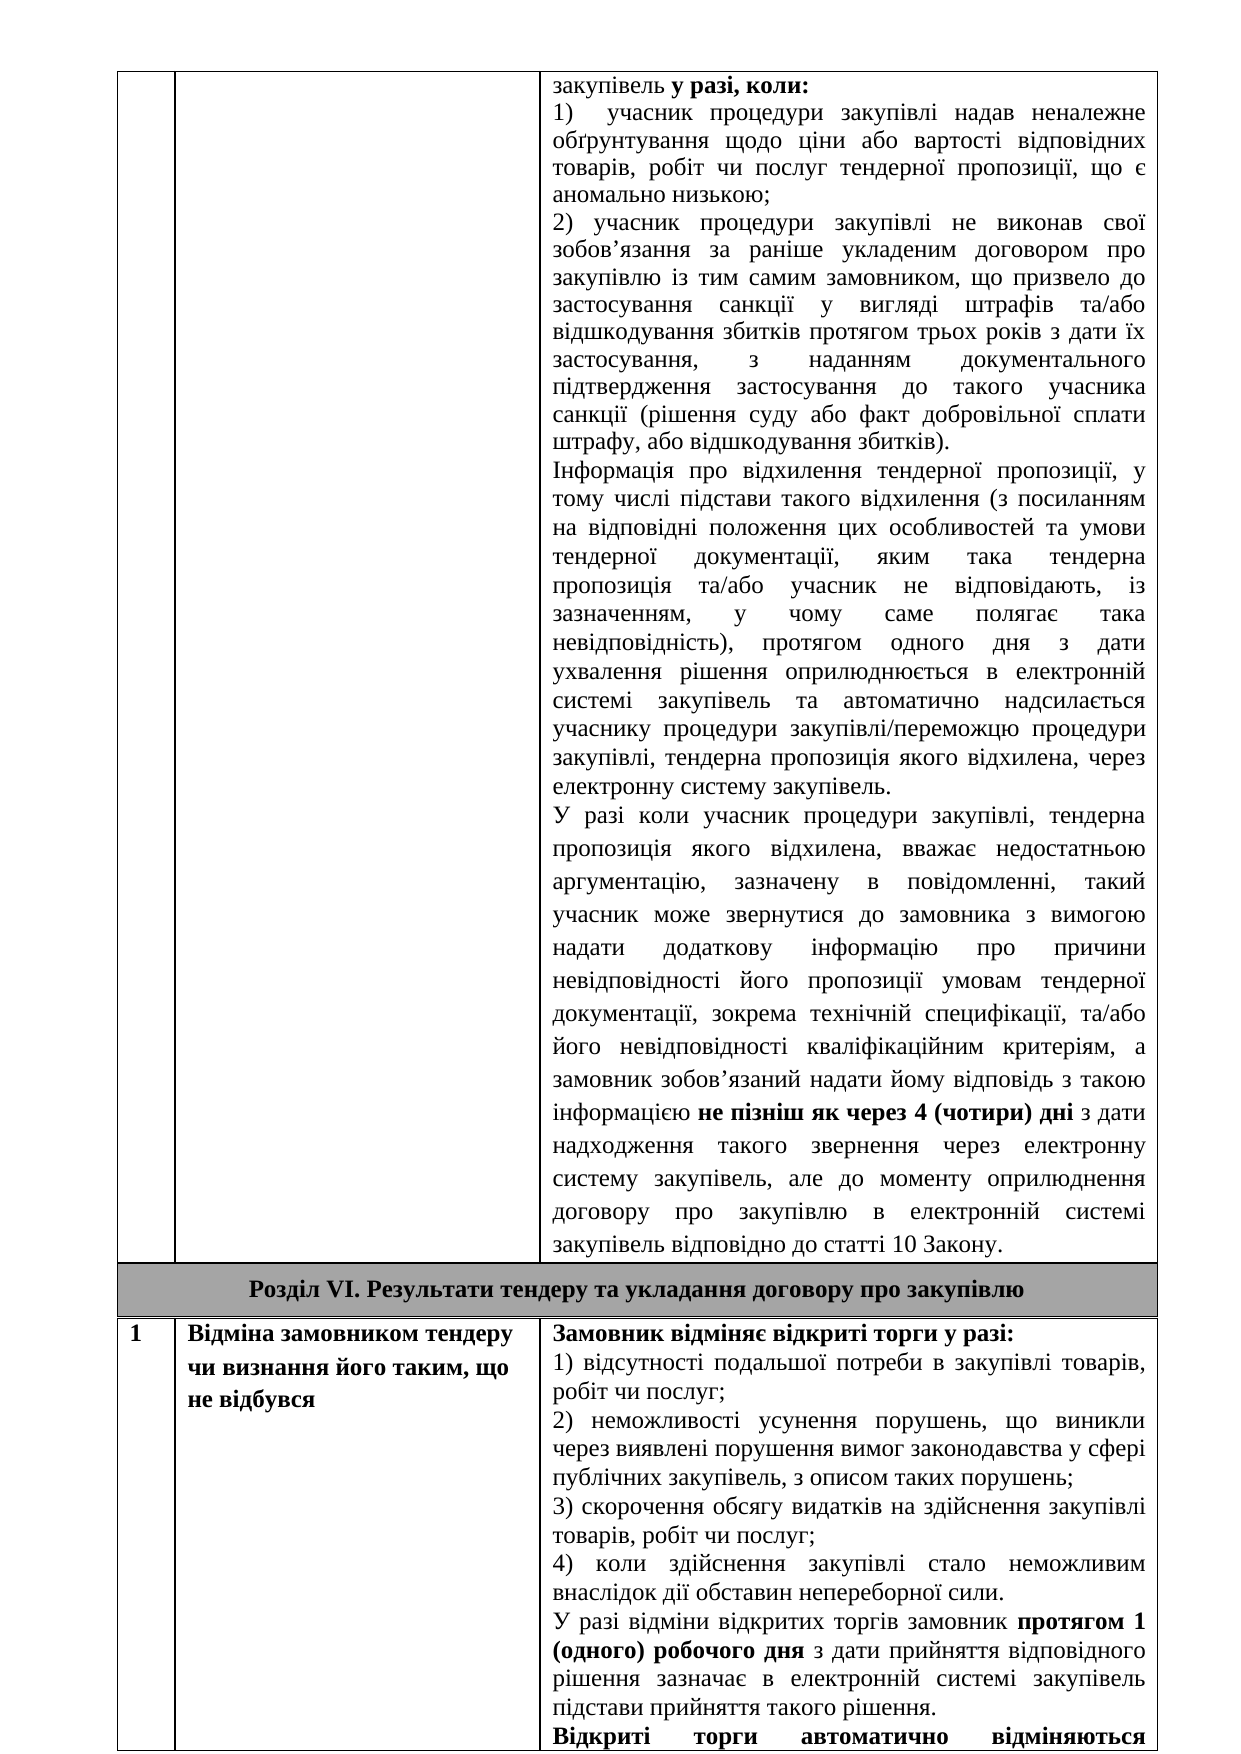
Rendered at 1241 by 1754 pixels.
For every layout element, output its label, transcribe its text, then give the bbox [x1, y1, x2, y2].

table_cell закупівель у разі, коли: 1) учасник процедури закупівлі надав неналежне обґрунтування щодо ціни або вартості відповідних товарів, робіт чи послуг тендерної пропозиції, що є аномально низькою; 2) учасник процедури закупівлі не виконав свої зобов’язання за раніше укладеним договором про закупівлю із тим самим замовником, що призвело до застосування санкції у вигляді штрафів та/або відшкодування збитків протягом трьох років з дати їх застосування, з наданням документального підтвердження застосування до такого учасника санкції (рішення суду або факт добровільної сплати штрафу, або відшкодування збитків). Інформація про відхилення тендерної пропозиції, у тому числі підстави такого відхилення (з посиланням на відповідні положення цих особливостей та умови тендерної документації, яким така тендерна пропозиція та/або учасник не відповідають, із зазначенням, у чому саме полягає така невідповідність), протягом одного дня з дати ухвалення рішення оприлюднюється в електронній системі закупівель та автоматично надсилається учаснику процедури закупівлі/переможцю процедури закупівлі, тендерна пропозиція якого відхилена, через електронну систему закупівель. У разі коли учасник процедури закупівлі, тендерна пропозиція якого відхилена, вважає недостатньою аргументацію, зазначену в повідомленні, такий учасник може звернутися до замовника з вимогою надати додаткову інформацію про причини невідповідності його пропозиції умовам тендерної документації, зокрема технічній специфікації, та/або його невідповідності кваліфікаційним критеріям, а замовник зобов’язаний надати йому відповідь з такою інформацією не пізніш як через 4 (чотири) дні з дати надходження такого звернення через електронну систему закупівель, але до моменту оприлюднення договору про закупівлю в електронній системі закупівель відповідно до статті 10 Закону. [541, 72, 1157, 1262]
table_cell [176, 72, 539, 1262]
table_cell 1 [118, 1319, 174, 1750]
table_cell Відміна замовником тендеру чи визнання його таким, що не відбувся [176, 1319, 539, 1750]
table_cell Розділ VI. Результати тендеру та укладання договору про закупівлю [118, 1264, 1157, 1316]
table_cell [118, 72, 174, 1262]
table_cell Замовник відміняє відкриті торги у разі: 1) відсутності подальшої потреби в закупівлі товарів, робіт чи послуг; 2) неможливості усунення порушень, що виникли через виявлені порушення вимог законодавства у сфері публічних закупівель, з описом таких порушень; 3) скорочення обсягу видатків на здійснення закупівлі товарів, робіт чи послуг; 4) коли здійснення закупівлі стало неможливим внаслідок дії обставин непереборної сили. У разі відміни відкритих торгів замовник протягом 1 (одного) робочого дня з дати прийняття відповідного рішення зазначає в електронній системі закупівель підстави прийняття такого рішення. Відкриті торги автоматично відміняються [541, 1319, 1157, 1750]
